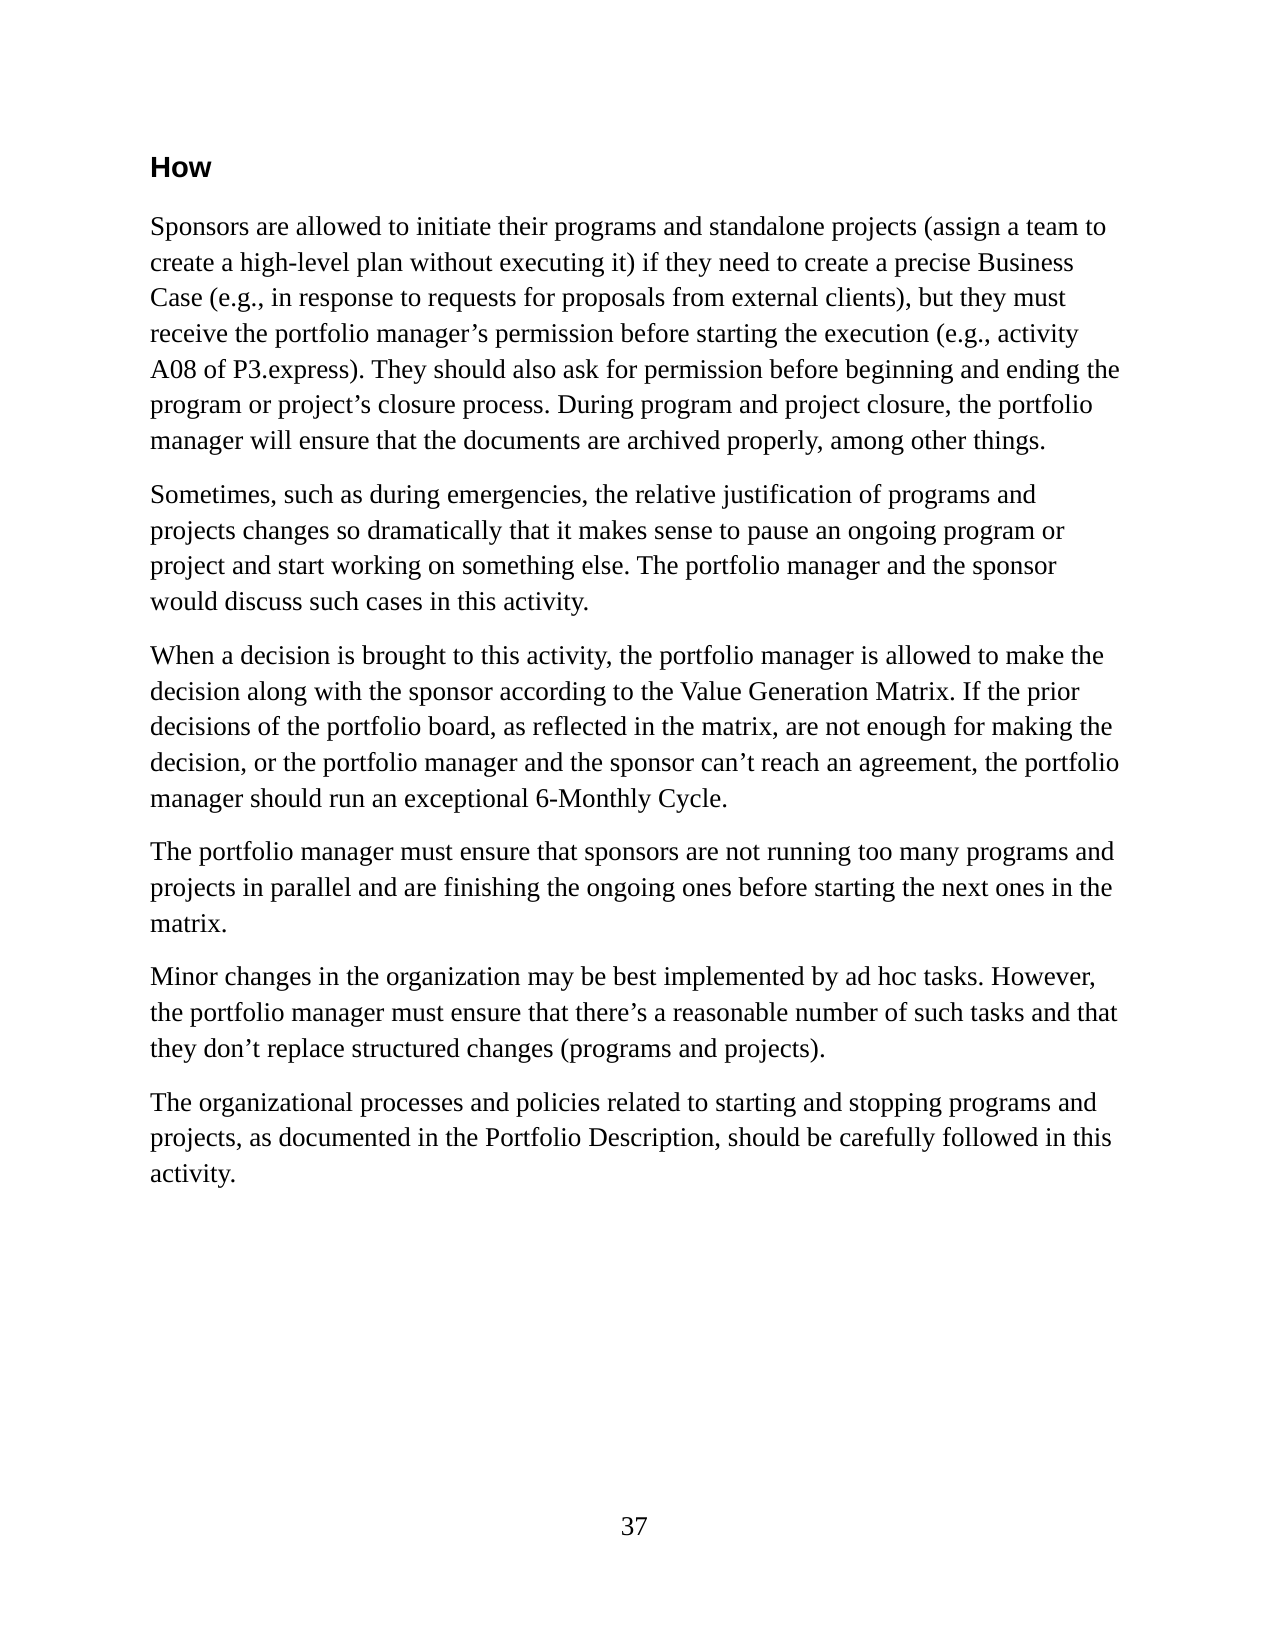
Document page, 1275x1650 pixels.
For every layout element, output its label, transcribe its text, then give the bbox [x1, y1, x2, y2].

text The organizational processes and policies related to starting and stopping programs and projects, as documented in the Portfolio Description, should be carefully followed in this activity. [150, 1086, 1125, 1188]
text Sometimes, such as during emergencies, the relative justification of programs and projects changes so dramatically that it makes sense to pause an ongoing program or project and start working on something else. The portfolio manager and the sponsor would discuss such cases in this activity. [150, 478, 1125, 616]
text Sponsors are allowed to initiate their programs and standalone projects (assign a team to create a high-level plan without executing it) if they need to create a precise Business Case (e.g., in response to requests for proposals from external clients), but they must receive the portfolio manager’s permission before starting the execution (e.g., activity A08 of P3.express). They should also ask for permission before beginning and ending the program or project’s closure process. During program and project closure, the portfolio manager will ensure that the documents are archived properly, among other things. [150, 210, 1125, 456]
text The portfolio manager must ensure that sponsors are not running too many programs and projects in parallel and are finishing the ongoing ones before starting the next ones in the matrix. [150, 835, 1125, 938]
text Minor changes in the organization may be best implemented by ad hoc tasks. However, the portfolio manager must ensure that there’s a reasonable number of such tasks and that they don’t replace structured changes (programs and projects). [150, 961, 1125, 1063]
subtitle How [150, 150, 1125, 183]
text When a decision is brought to this activity, the portfolio manager is allowed to make the decision along with the sponsor according to the Value Generation Matrix. If the prior decisions of the portfolio board, as reflected in the matrix, are not enough for making the decision, or the portfolio manager and the sponsor can’t reach an agreement, the portfolio manager should run an exceptional 6-Monthly Cycle. [150, 639, 1125, 813]
